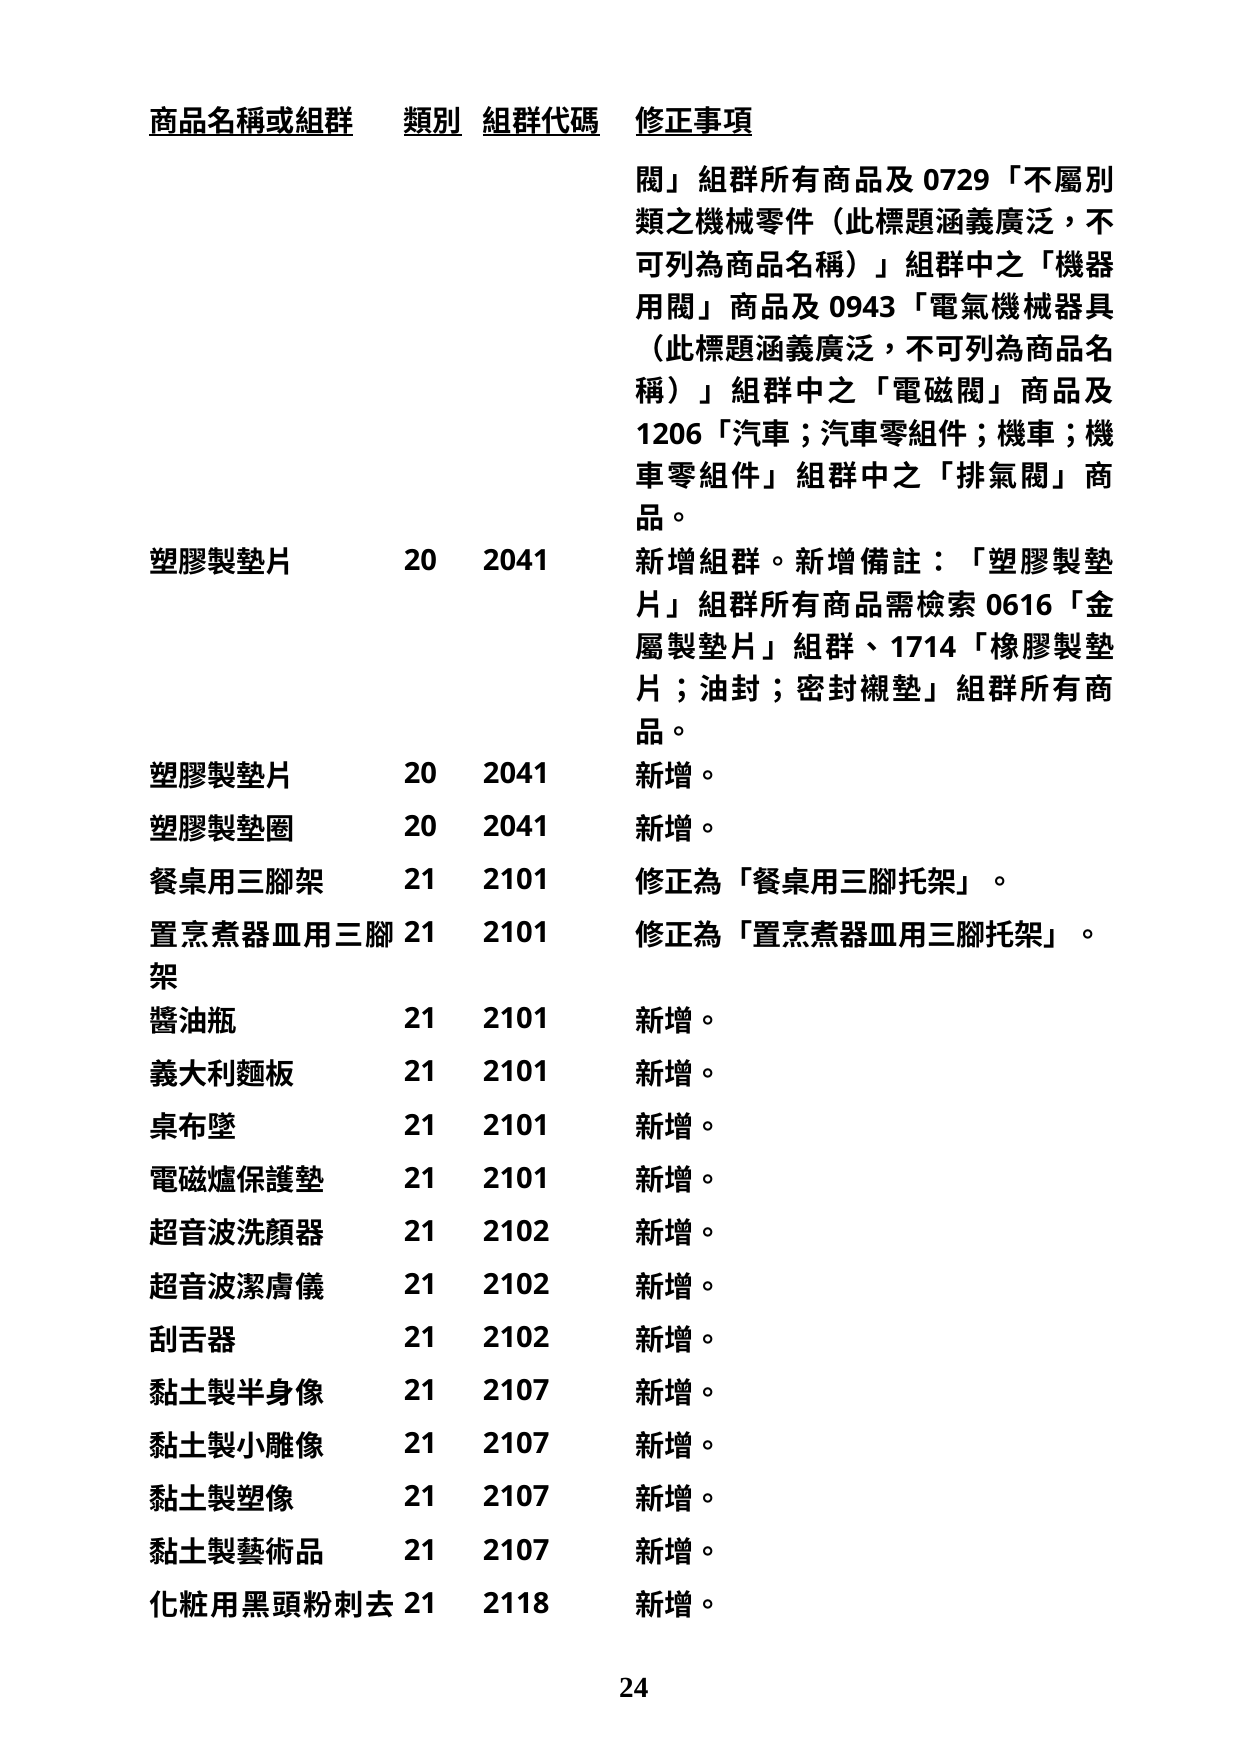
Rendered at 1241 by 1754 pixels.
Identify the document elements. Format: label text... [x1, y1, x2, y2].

table_cell 20 [401, 752, 479, 804]
table_cell 新增。 [633, 1210, 1120, 1262]
table_cell 2101 [481, 1104, 632, 1155]
table_cell 21 [401, 1051, 479, 1102]
table_cell 餐桌用三腳架 [147, 858, 400, 910]
table_cell 2107 [481, 1476, 632, 1527]
table_cell 新增。 [633, 805, 1120, 857]
table_cell 新增。 [633, 1104, 1120, 1155]
table_cell 新增。 [633, 998, 1120, 1049]
table_cell 2107 [481, 1370, 632, 1421]
table_cell 修正為「餐桌用三腳托架」。 [633, 858, 1120, 910]
table_cell 21 [401, 912, 479, 996]
table_cell 新增。 [633, 1051, 1120, 1102]
table_cell 新增。 [633, 1476, 1120, 1527]
table_cell [481, 156, 632, 537]
table_cell 2102 [481, 1316, 632, 1368]
table_cell 2102 [481, 1263, 632, 1315]
table_cell 21 [401, 1157, 479, 1208]
table_cell 2107 [481, 1423, 632, 1474]
table_cell 21 [401, 1316, 479, 1368]
table_cell 黏土製半身像 [147, 1370, 400, 1421]
table_cell 黏土製小雕像 [147, 1423, 400, 1474]
table_cell 超音波潔膚儀 [147, 1263, 400, 1315]
table_cell 21 [401, 858, 479, 910]
table_cell 醬油瓶 [147, 998, 400, 1049]
table_cell 閥」組群所有商品及0729「不屬別類之機械零件（此標題涵義廣泛，不可列為商品名稱）」組群中之「機器用閥」商品及0943「電氣機械器具（此標題涵義廣泛，不可列為商品名稱）」組群中之「電磁閥」商品及1206「汽車；汽車零組件；機車；機車零組件」組群中之「排氣閥」商品。 [633, 156, 1120, 537]
table_cell 21 [401, 1423, 479, 1474]
table_cell 21 [401, 1582, 479, 1633]
table_cell 化粧用黑頭粉刺去 [147, 1582, 400, 1633]
table_cell 塑膠製墊片 [147, 752, 400, 804]
table_cell 21 [401, 998, 479, 1049]
table_cell 電磁爐保護墊 [147, 1157, 400, 1208]
table_cell 2101 [481, 1157, 632, 1208]
table_cell 21 [401, 1370, 479, 1421]
table_cell 2101 [481, 1051, 632, 1102]
table_cell 2101 [481, 912, 632, 996]
table_cell 塑膠製墊片 [147, 539, 400, 751]
table_cell 新增。 [633, 1157, 1120, 1208]
table_cell 21 [401, 1263, 479, 1315]
table_cell 新增。 [633, 1423, 1120, 1474]
table_cell 2041 [481, 539, 632, 751]
table_cell 21 [401, 1210, 479, 1262]
table_cell 2101 [481, 858, 632, 910]
table_cell 20 [401, 539, 479, 751]
table_cell 黏土製藝術品 [147, 1529, 400, 1580]
table_cell 桌布墜 [147, 1104, 400, 1155]
table_cell 新增。 [633, 1582, 1120, 1633]
table_cell 新增。 [633, 752, 1120, 804]
table_cell 置烹煮器皿用三腳架 [147, 912, 400, 996]
table_cell 新增組群。新增備註：「塑膠製墊片」組群所有商品需檢索0616「金屬製墊片」組群、1714「橡膠製墊片；油封；密封襯墊」組群所有商品。 [633, 539, 1120, 751]
table_cell 刮舌器 [147, 1316, 400, 1368]
table_cell 黏土製塑像 [147, 1476, 400, 1527]
table_cell 21 [401, 1529, 479, 1580]
table_cell 超音波洗顏器 [147, 1210, 400, 1262]
table_cell 21 [401, 1476, 479, 1527]
table_cell 2041 [481, 752, 632, 804]
table_header 商品名稱或組群 [147, 97, 400, 155]
table_header 修正事項 [633, 97, 1120, 155]
table_cell 2107 [481, 1529, 632, 1580]
table_cell 20 [401, 805, 479, 857]
table_cell 2041 [481, 805, 632, 857]
table_cell 21 [401, 1104, 479, 1155]
table_cell 2101 [481, 998, 632, 1049]
table_header 組群代碼 [481, 97, 632, 155]
table_cell 新增。 [633, 1263, 1120, 1315]
table_cell 2102 [481, 1210, 632, 1262]
table_cell [147, 156, 400, 537]
table_cell 新增。 [633, 1370, 1120, 1421]
table_cell 塑膠製墊圈 [147, 805, 400, 857]
table_header 類別 [401, 97, 479, 155]
table_cell 2118 [481, 1582, 632, 1633]
table_cell [401, 156, 479, 537]
table_cell 義大利麵板 [147, 1051, 400, 1102]
table_cell 修正為「置烹煮器皿用三腳托架」。 [633, 912, 1120, 996]
table_cell 新增。 [633, 1529, 1120, 1580]
table_cell 新增。 [633, 1316, 1120, 1368]
